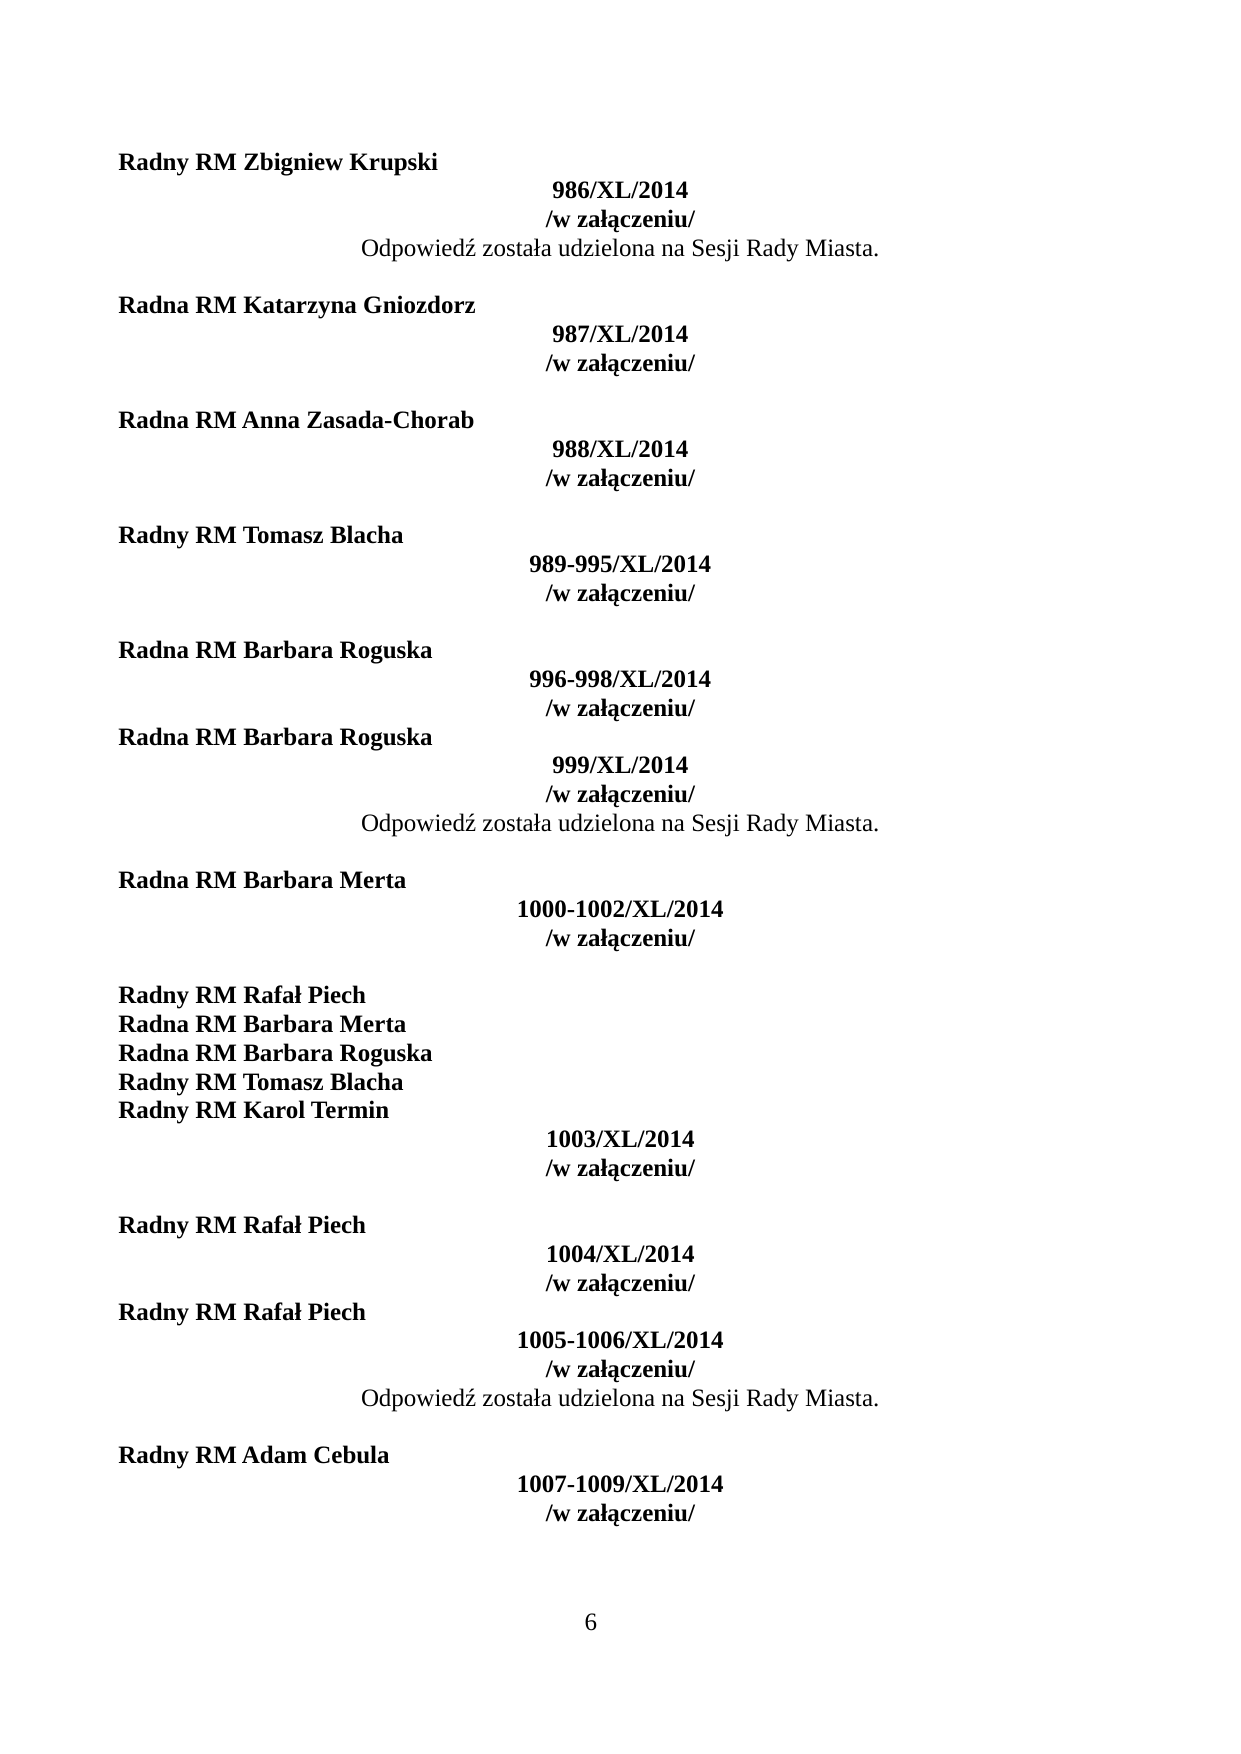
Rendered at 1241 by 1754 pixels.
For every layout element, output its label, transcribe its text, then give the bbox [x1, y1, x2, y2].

text /w załączeniu/ [118, 693, 1122, 722]
text /w załączeniu/ [118, 204, 1122, 233]
text Radny RM Karol Termin [118, 1096, 1122, 1124]
text 996-998/XL/2014 [118, 664, 1122, 693]
text 989-995/XL/2014 [118, 549, 1122, 578]
text /w załączeniu/ [118, 1153, 1122, 1182]
text Radna RM Barbara Merta [118, 1009, 1122, 1038]
text /w załączeniu/ [118, 923, 1122, 952]
text Radny RM Zbigniew Krupski [118, 147, 1122, 176]
text /w załączeniu/ [118, 1354, 1122, 1383]
text Radny RM Adam Cebula [118, 1441, 1122, 1469]
text /w załączeniu/ [118, 779, 1122, 808]
text Radna RM Barbara Merta [118, 866, 1122, 894]
text 999/XL/2014 [118, 751, 1122, 779]
text Radny RM Tomasz Blacha [118, 1067, 1122, 1096]
text Odpowiedź została udzielona na Sesji Rady Miasta. [118, 1383, 1122, 1412]
text 1000-1002/XL/2014 [118, 894, 1122, 923]
text Odpowiedź została udzielona na Sesji Rady Miasta. [118, 808, 1122, 837]
text /w załączeniu/ [118, 1498, 1122, 1527]
text 1005-1006/XL/2014 [118, 1326, 1122, 1354]
text Radny RM Rafał Piech [118, 981, 1122, 1009]
text Radna RM Barbara Roguska [118, 722, 1122, 751]
text 1003/XL/2014 [118, 1124, 1122, 1153]
text /w załączeniu/ [118, 1268, 1122, 1297]
text /w załączeniu/ [118, 463, 1122, 492]
text Radna RM Anna Zasada-Chorab [118, 406, 1122, 434]
text Radny RM Rafał Piech [118, 1297, 1122, 1326]
text Odpowiedź została udzielona na Sesji Rady Miasta. [118, 233, 1122, 262]
text Radny RM Tomasz Blacha [118, 521, 1122, 549]
text 988/XL/2014 [118, 434, 1122, 463]
text Radna RM Katarzyna Gniozdorz [118, 291, 1122, 319]
text 1004/XL/2014 [118, 1239, 1122, 1268]
text 987/XL/2014 [118, 319, 1122, 348]
text Radna RM Barbara Roguska [118, 1038, 1122, 1067]
text Radna RM Barbara Roguska [118, 636, 1122, 664]
text 986/XL/2014 [118, 176, 1122, 204]
text /w załączeniu/ [118, 578, 1122, 607]
text /w załączeniu/ [118, 348, 1122, 377]
text 1007-1009/XL/2014 [118, 1469, 1122, 1498]
text Radny RM Rafał Piech [118, 1211, 1122, 1239]
